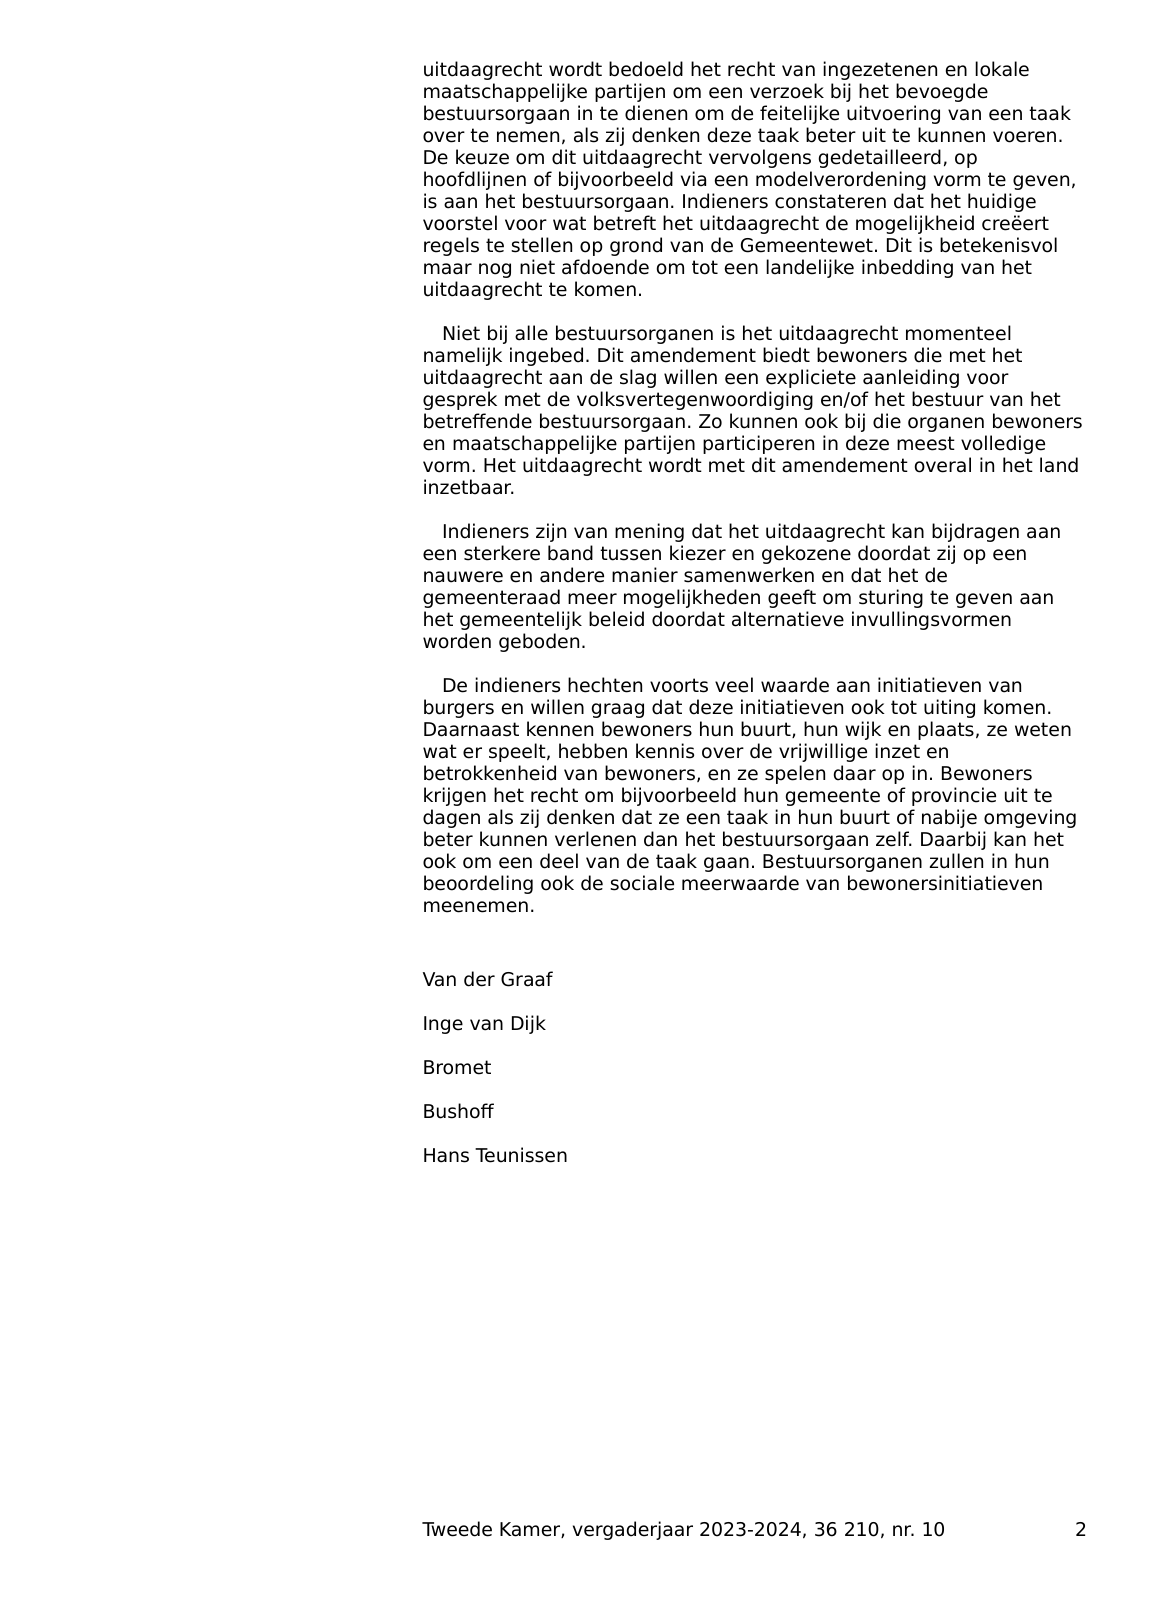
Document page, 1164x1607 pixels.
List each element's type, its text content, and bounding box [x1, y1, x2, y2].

text Indieners zijn van mening dat het uitdaagrecht kan bijdragen aan een sterkere band tussen kiezer en gekozene doordat zij op een nauwere en andere manier samenwerken en dat het de gemeenteraad meer mogelijkheden geeft om sturing te geven aan het gemeentelijk beleid doordat alternatieve invullingsvormen worden geboden. [422, 521, 1087, 653]
text Niet bij alle bestuursorganen is het uitdaagrecht momenteel namelijk ingebed. Dit amendement biedt bewoners die met het uitdaagrecht aan de slag willen een expliciete aanleiding voor gesprek met de volksvertegenwoordiging en/of het bestuur van het betreffende bestuursorgaan. Zo kunnen ook bij die organen bewoners en maatschappelijke partijen participeren in deze meest volledige vorm. Het uitdaagrecht wordt met dit amendement overal in het land inzetbaar. [422, 323, 1087, 499]
text Van der Graaf Inge van Dijk Bromet Bushoff Hans Teunissen [422, 947, 1087, 1167]
text De indieners hechten voorts veel waarde aan initiatieven van burgers en willen graag dat deze initiatieven ook tot uiting komen. Daarnaast kennen bewoners hun buurt, hun wijk en plaats, ze weten wat er speelt, hebben kennis over de vrijwillige inzet en betrokkenheid van bewoners, en ze spelen daar op in. Bewoners krijgen het recht om bijvoorbeeld hun gemeente of provincie uit te dagen als zij denken dat ze een taak in hun buurt of nabije omgeving beter kunnen verlenen dan het bestuursorgaan zelf. Daarbij kan het ook om een deel van de taak gaan. Bestuursorganen zullen in hun beoordeling ook de sociale meerwaarde van bewonersinitiatieven meenemen. [422, 675, 1087, 917]
text uitdaagrecht wordt bedoeld het recht van ingezetenen en lokale maatschappelijke partijen om een verzoek bij het bevoegde bestuursorgaan in te dienen om de feitelijke uitvoering van een taak over te nemen, als zij denken deze taak beter uit te kunnen voeren. De keuze om dit uitdaagrecht vervolgens gedetailleerd, op hoofdlijnen of bijvoorbeeld via een modelverordening vorm te geven, is aan het bestuursorgaan. Indieners constateren dat het huidige voorstel voor wat betreft het uitdaagrecht de mogelijkheid creëert regels te stellen op grond van de Gemeentewet. Dit is betekenisvol maar nog niet afdoende om tot een landelijke inbedding van het uitdaagrecht te komen. [422, 59, 1087, 301]
